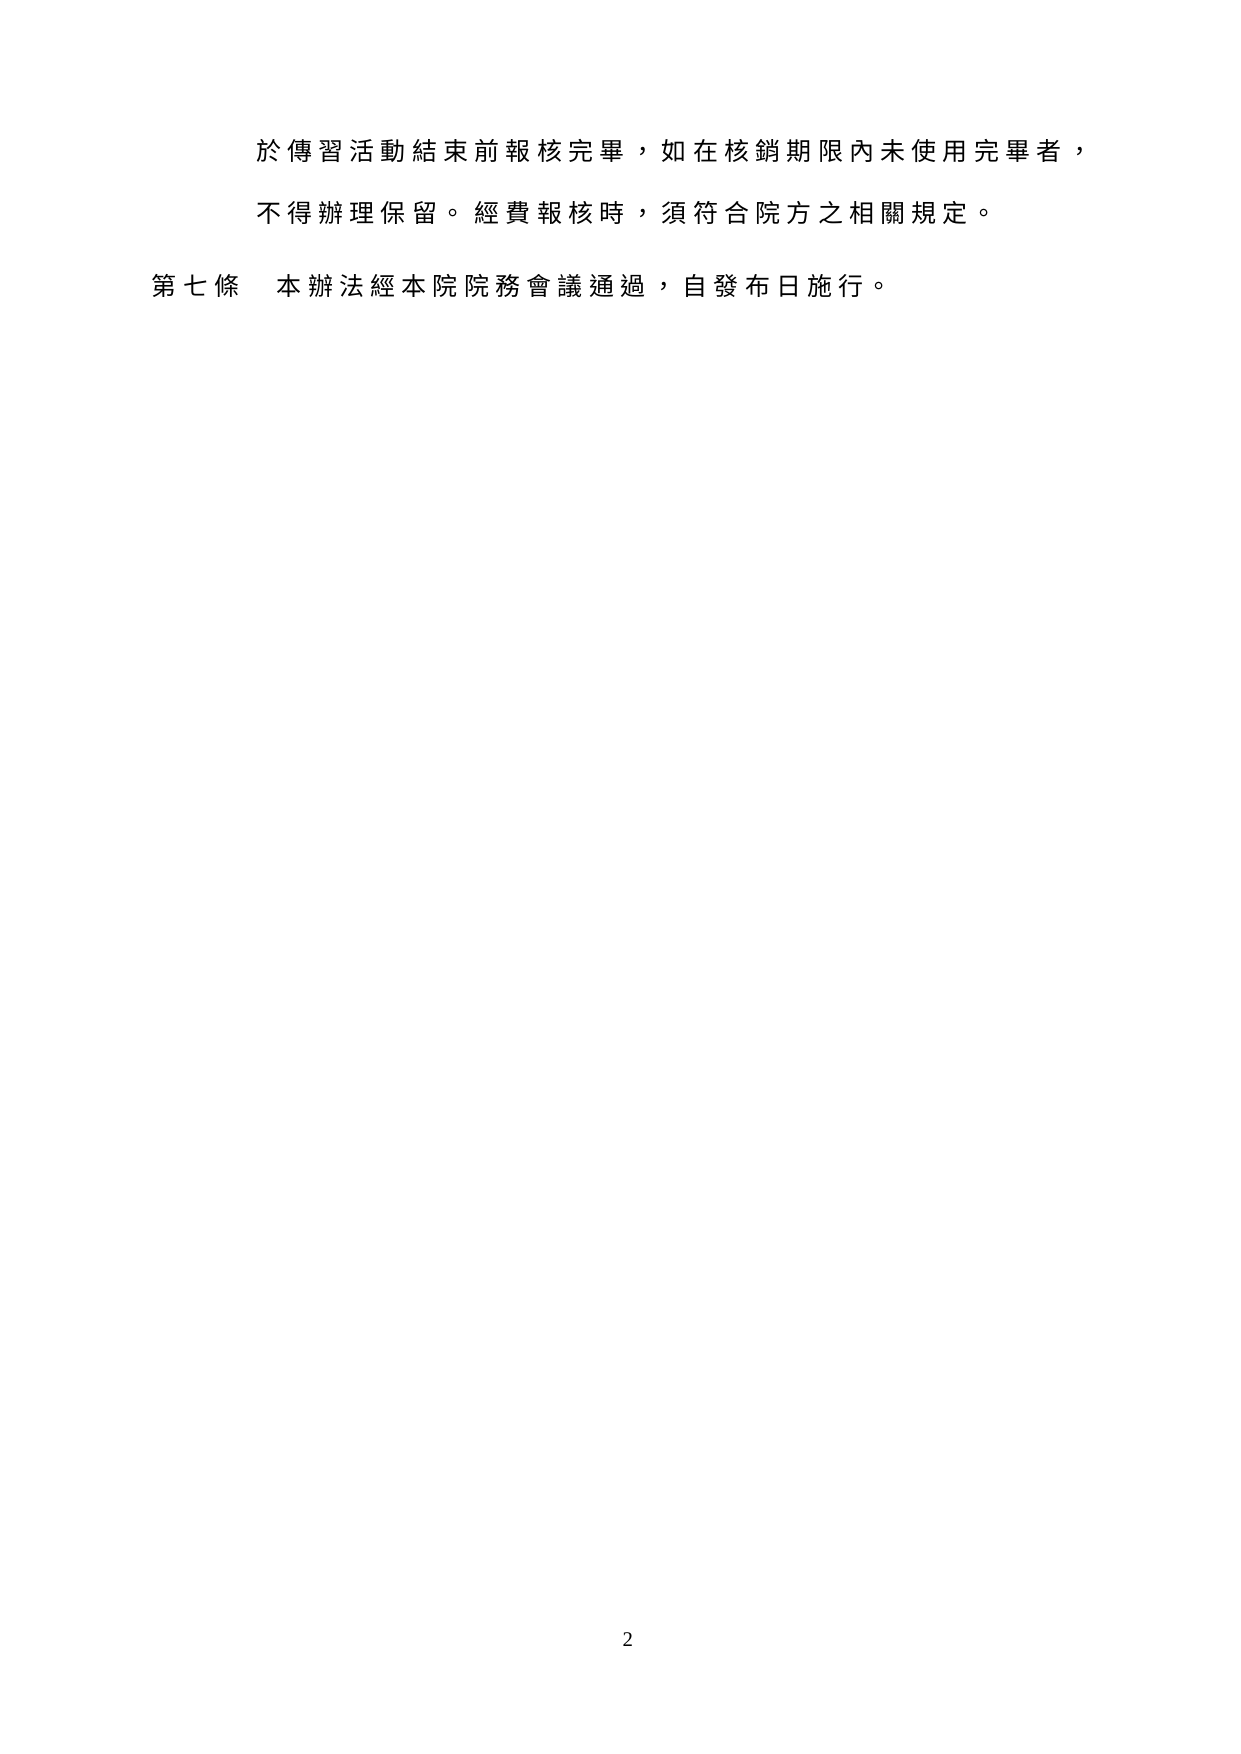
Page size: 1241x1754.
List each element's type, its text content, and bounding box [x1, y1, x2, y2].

text 於傳習活動結束前報核完畢，如在核銷期限內未使用完畢者，不得辦理保留。經費報核時，須符合院方之相關規定。 [148, 108, 1107, 233]
text 第七條 本辦法經本院院務會議通過，自發布日施行。 [148, 243, 1107, 306]
